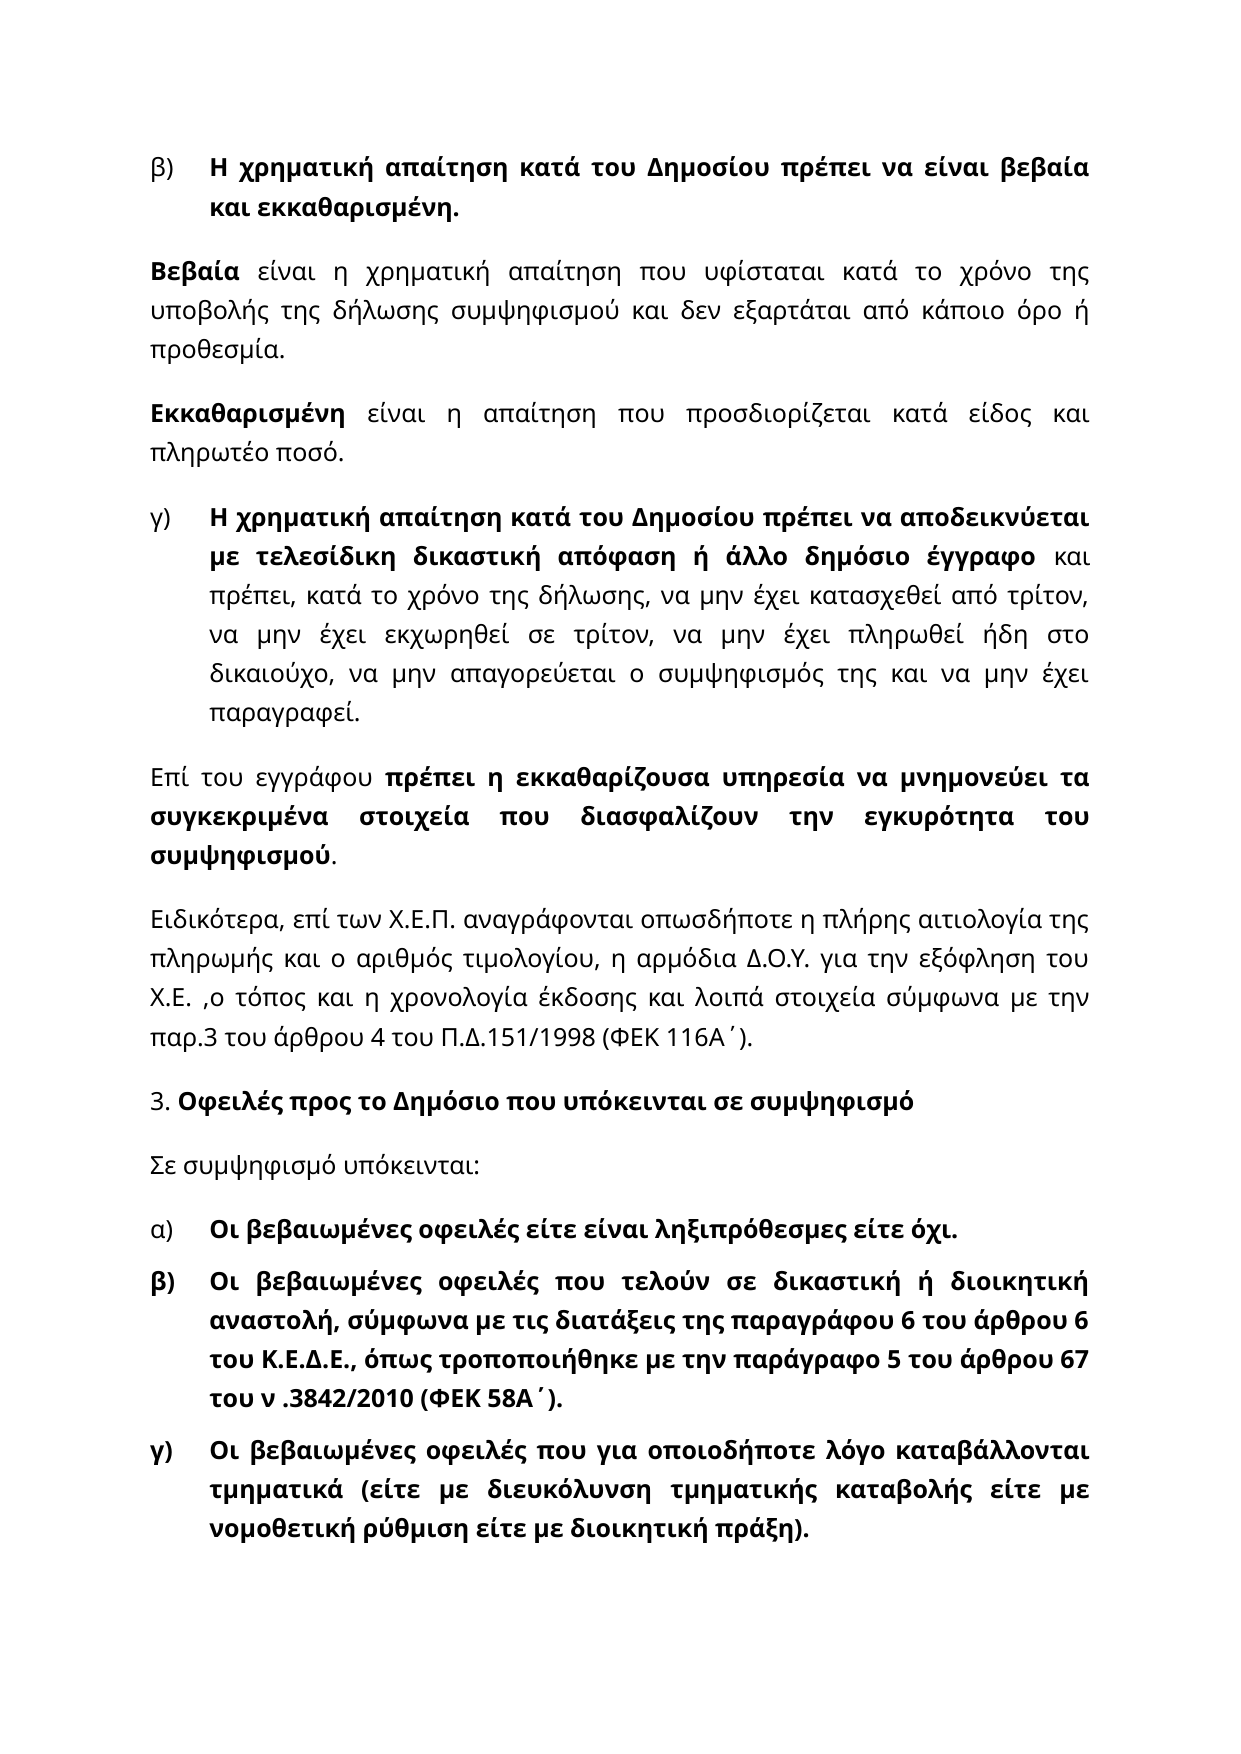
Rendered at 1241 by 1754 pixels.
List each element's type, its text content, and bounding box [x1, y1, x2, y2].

text Εκκαθαρισμένη είναι η απαίτηση που προσδιορίζεται κατά είδος και πληρωτέο ποσό. [150, 396, 1090, 469]
list β) Η χρηματική απαίτηση κατά του Δημοσίου πρέπει να είναι βεβαία και εκκαθαρισμένη. [150, 150, 1090, 223]
text Επί του εγγράφου πρέπει η εκκαθαρίζουσα υπηρεσία να μνημονεύει τα συγκεκριμένα στοιχεία που διασφαλίζουν την εγκυρότητα του συμψηφισμού. [150, 759, 1090, 872]
text Ειδικότερα, επί των Χ.Ε.Π. αναγράφονται οπωσδήποτε η πλήρης αιτιολογία της πληρωμής και ο αριθμός τιμολογίου, η αρμόδια Δ.Ο.Υ. για την εξόφληση του Χ.Ε. ,ο τόπος και η χρονολογία έκδοσης και λοιπά στοιχεία σύμφωνα με την παρ.3 του άρθρου 4 του Π.Δ.151/1998 (ΦΕΚ 116Α΄). [150, 902, 1090, 1053]
list β) Οι βεβαιωμένες οφειλές που τελούν σε δικαστική ή διοικητική αναστολή, σύμφωνα με τις διατάξεις της παραγράφου 6 του άρθρου 6 του Κ.Ε.Δ.Ε., όπως τροποποιήθηκε με την παράγραφο 5 του άρθρου 67 του ν .3842/2010 (ΦΕΚ 58Α΄). [150, 1263, 1090, 1415]
list α) Οι βεβαιωμένες οφειλές είτε είναι ληξιπρόθεσμες είτε όχι. [150, 1212, 1090, 1246]
text 3. Οφειλές προς το Δημόσιο που υπόκεινται σε συμψηφισμό [150, 1083, 1090, 1117]
list γ) Η χρηματική απαίτηση κατά του Δημοσίου πρέπει να αποδεικνύεται με τελεσίδικη δικαστική απόφαση ή άλλο δημόσιο έγγραφο και πρέπει, κατά το χρόνο της δήλωσης, να μην έχει κατασχεθεί από τρίτον, να μην έχει εκχωρηθεί σε τρίτον, να μην έχει πληρωθεί ήδη στο δικαιούχο, να μην απαγορεύεται ο συμψηφισμός της και να μην έχει παραγραφεί. [150, 499, 1090, 729]
list γ) Οι βεβαιωμένες οφειλές που για οποιοδήποτε λόγο καταβάλλονται τμηματικά (είτε με διευκόλυνση τμηματικής καταβολής είτε με νομοθετική ρύθμιση είτε με διοικητική πράξη). [150, 1432, 1090, 1545]
text Βεβαία είναι η χρηματική απαίτηση που υφίσταται κατά το χρόνο της υποβολής της δήλωσης συμψηφισμού και δεν εξαρτάται από κάποιο όρο ή προθεσμία. [150, 253, 1090, 366]
text Σε συμψηφισμό υπόκεινται: [150, 1147, 1090, 1182]
